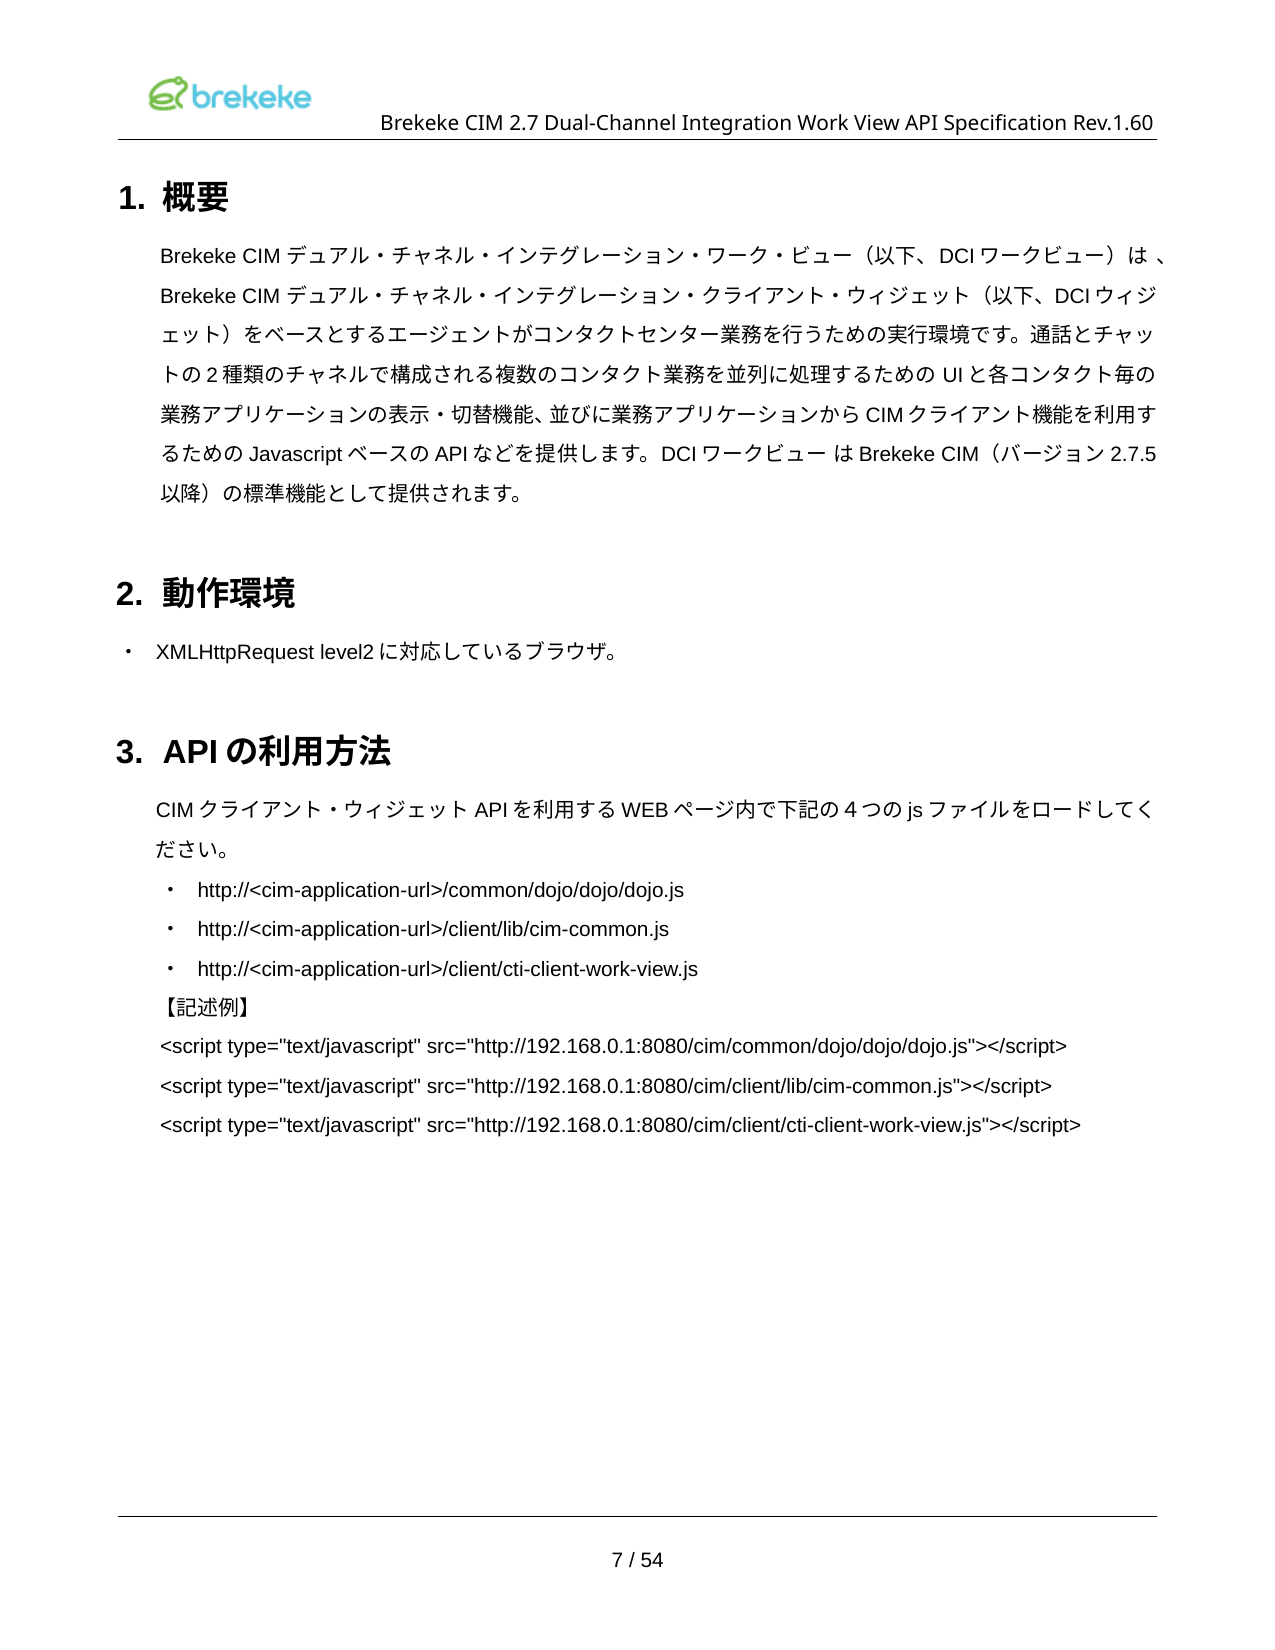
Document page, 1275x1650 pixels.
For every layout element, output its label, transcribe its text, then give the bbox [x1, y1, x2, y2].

list http://<cim-application-url>/client/cti-client-work-view.js [160, 946, 1157, 986]
text <script type="text/javascript" src="http://192.168.0.1:8080/cim/client/cti-client-work-view.js"></script> [160, 1105, 1157, 1144]
picture [125, 65, 333, 122]
text 【記述例】 [118, 986, 1157, 1026]
subtitle 動作環境 [116, 551, 1157, 630]
text <script type="text/javascript" src="http://192.168.0.1:8080/cim/common/dojo/dojo/dojo.js"></script> [160, 1026, 1157, 1065]
text <script type="text/javascript" src="http://192.168.0.1:8080/cim/client/lib/cim-common.js"></script> [160, 1065, 1157, 1105]
text Brekeke CIM デュアル・チャネル・インテグレーション・ワーク・ビュー（以下、DCIワークビュー）は、Brekeke CIM デュアル・チャネル・インテグレーション・クライアント・ウィジェット（以下、DCIウィジェット）をベースとするエージェントがコンタクトセンター業務を行うための実行環境です。通話とチャットの2種類のチャネルで構成される複数のコンタクト業務を並列に処理するためのUIと各コンタクト毎の業務アプリケーションの表示・切替機能、並びに業務アプリケーションからCIMクライアント機能を利用するためのJavascriptベースのAPIなどを提供します。DCIワークビュー はBrekeke CIM（バージョン2.7.5以降）の標準機能として提供されます。 [160, 234, 1157, 511]
list http://<cim-application-url>/common/dojo/dojo/dojo.js [160, 867, 1157, 907]
list CIMクライアント・ウィジェットAPIを利用するWEBページ内で下記の４つのjsファイルをロードしてください。 [118, 788, 1157, 867]
subtitle APIの利用方法 [116, 709, 1157, 788]
list XMLHttpRequest level2に対応しているブラウザ。 [118, 630, 1157, 669]
list http://<cim-application-url>/client/lib/cim-common.js [160, 907, 1157, 946]
